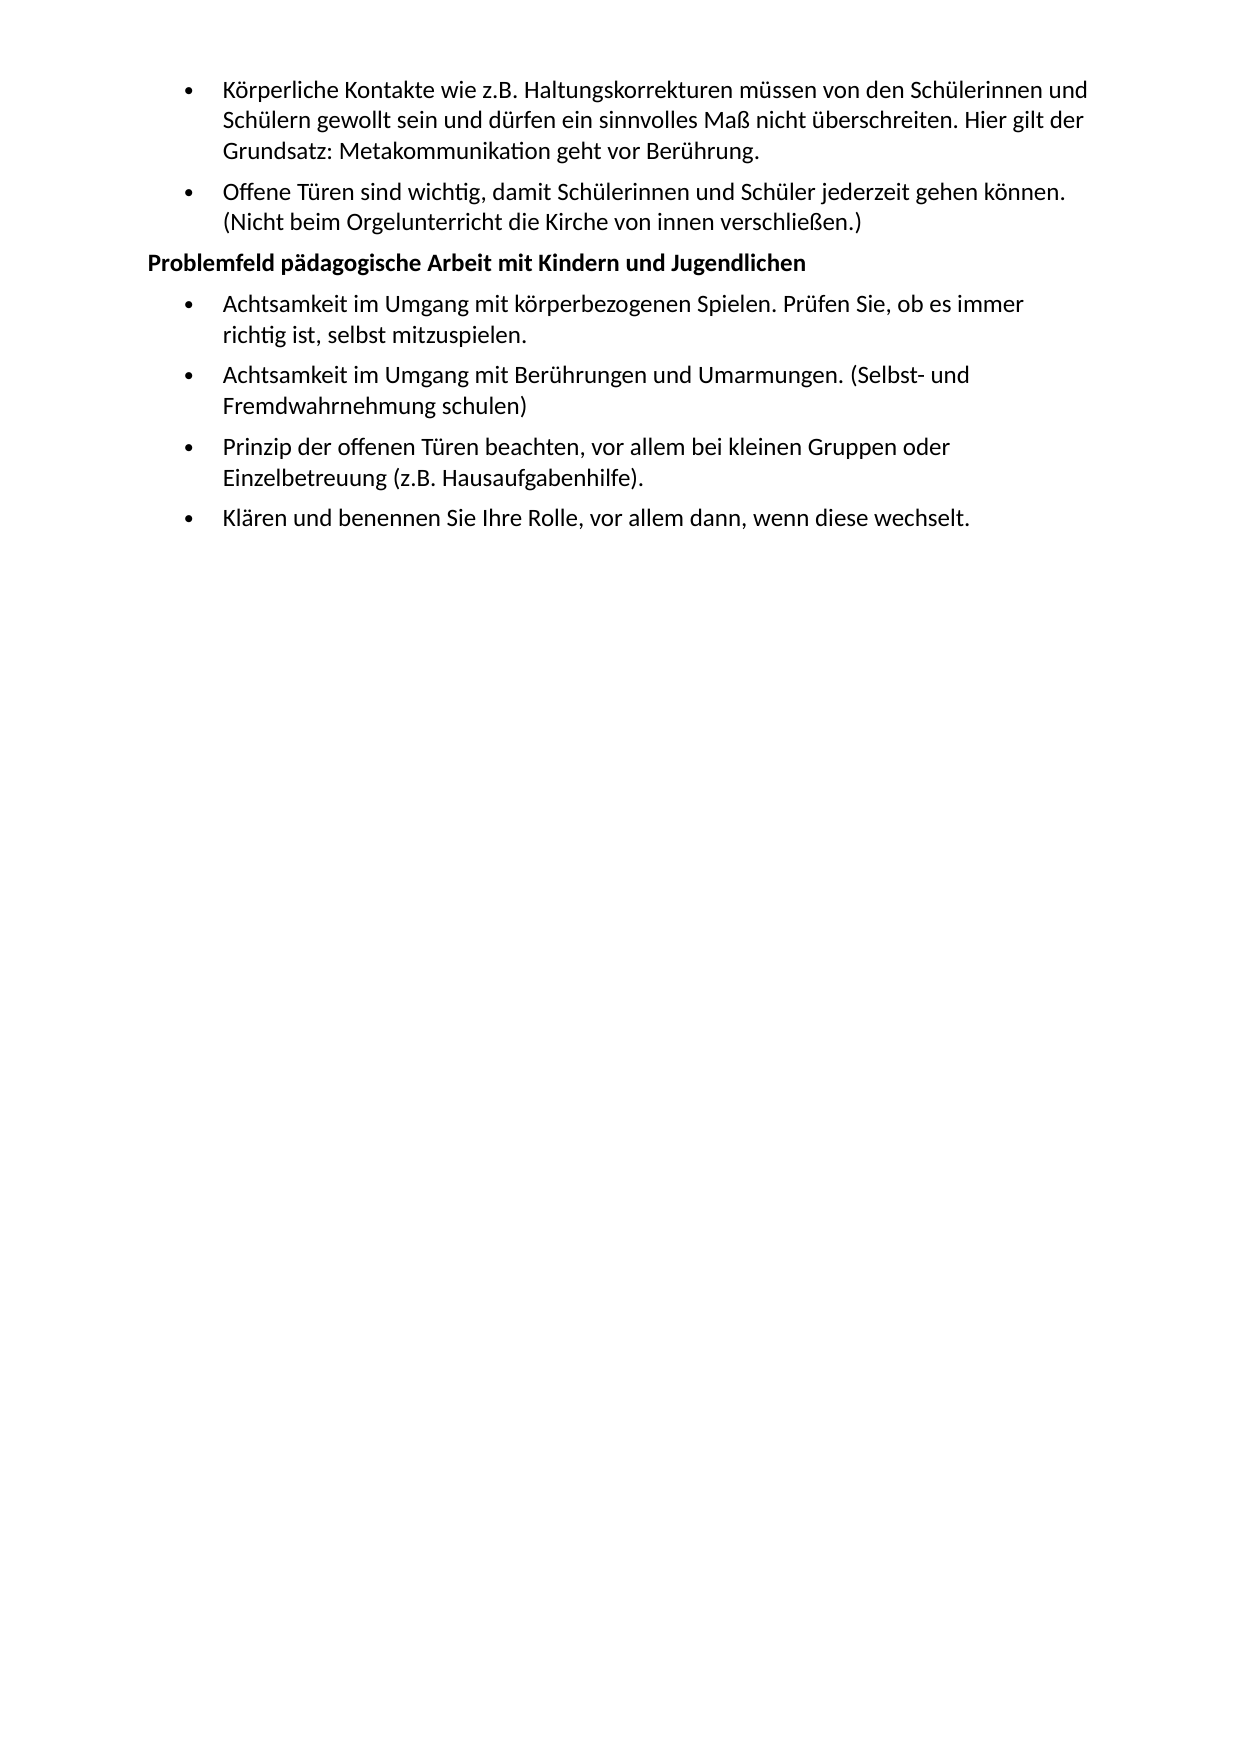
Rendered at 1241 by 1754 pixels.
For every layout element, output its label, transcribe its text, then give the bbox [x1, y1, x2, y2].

list Körperliche Kontakte wie z.B. Haltungskorrekturen müssen von den Schülerinnen und Schülern gewollt sein und dürfen ein sinnvolles Maß nicht überschreiten. Hier gilt der Grundsatz: Metakommunikation geht vor Berührung. [185, 74, 1093, 165]
list Klären und benennen Sie Ihre Rolle, vor allem dann, wenn diese wechselt. [185, 503, 1093, 533]
text Problemfeld pädagogische Arbeit mit Kindern und Jugendlichen [148, 247, 1093, 278]
list Achtsamkeit im Umgang mit Berührungen und Umarmungen. (Selbst- und Fremdwahrnehmung schulen) [185, 360, 1093, 421]
list Offene Türen sind wichtig, damit Schülerinnen und Schüler jederzeit gehen können. (Nicht beim Orgelunterricht die Kirche von innen verschließen.) [185, 176, 1093, 237]
list Achtsamkeit im Umgang mit körperbezogenen Spielen. Prüfen Sie, ob es immer richtig ist, selbst mitzuspielen. [185, 288, 1093, 349]
list Prinzip der offenen Türen beachten, vor allem bei kleinen Gruppen oder Einzelbetreuung (z.B. Hausaufgabenhilfe). [185, 431, 1093, 492]
